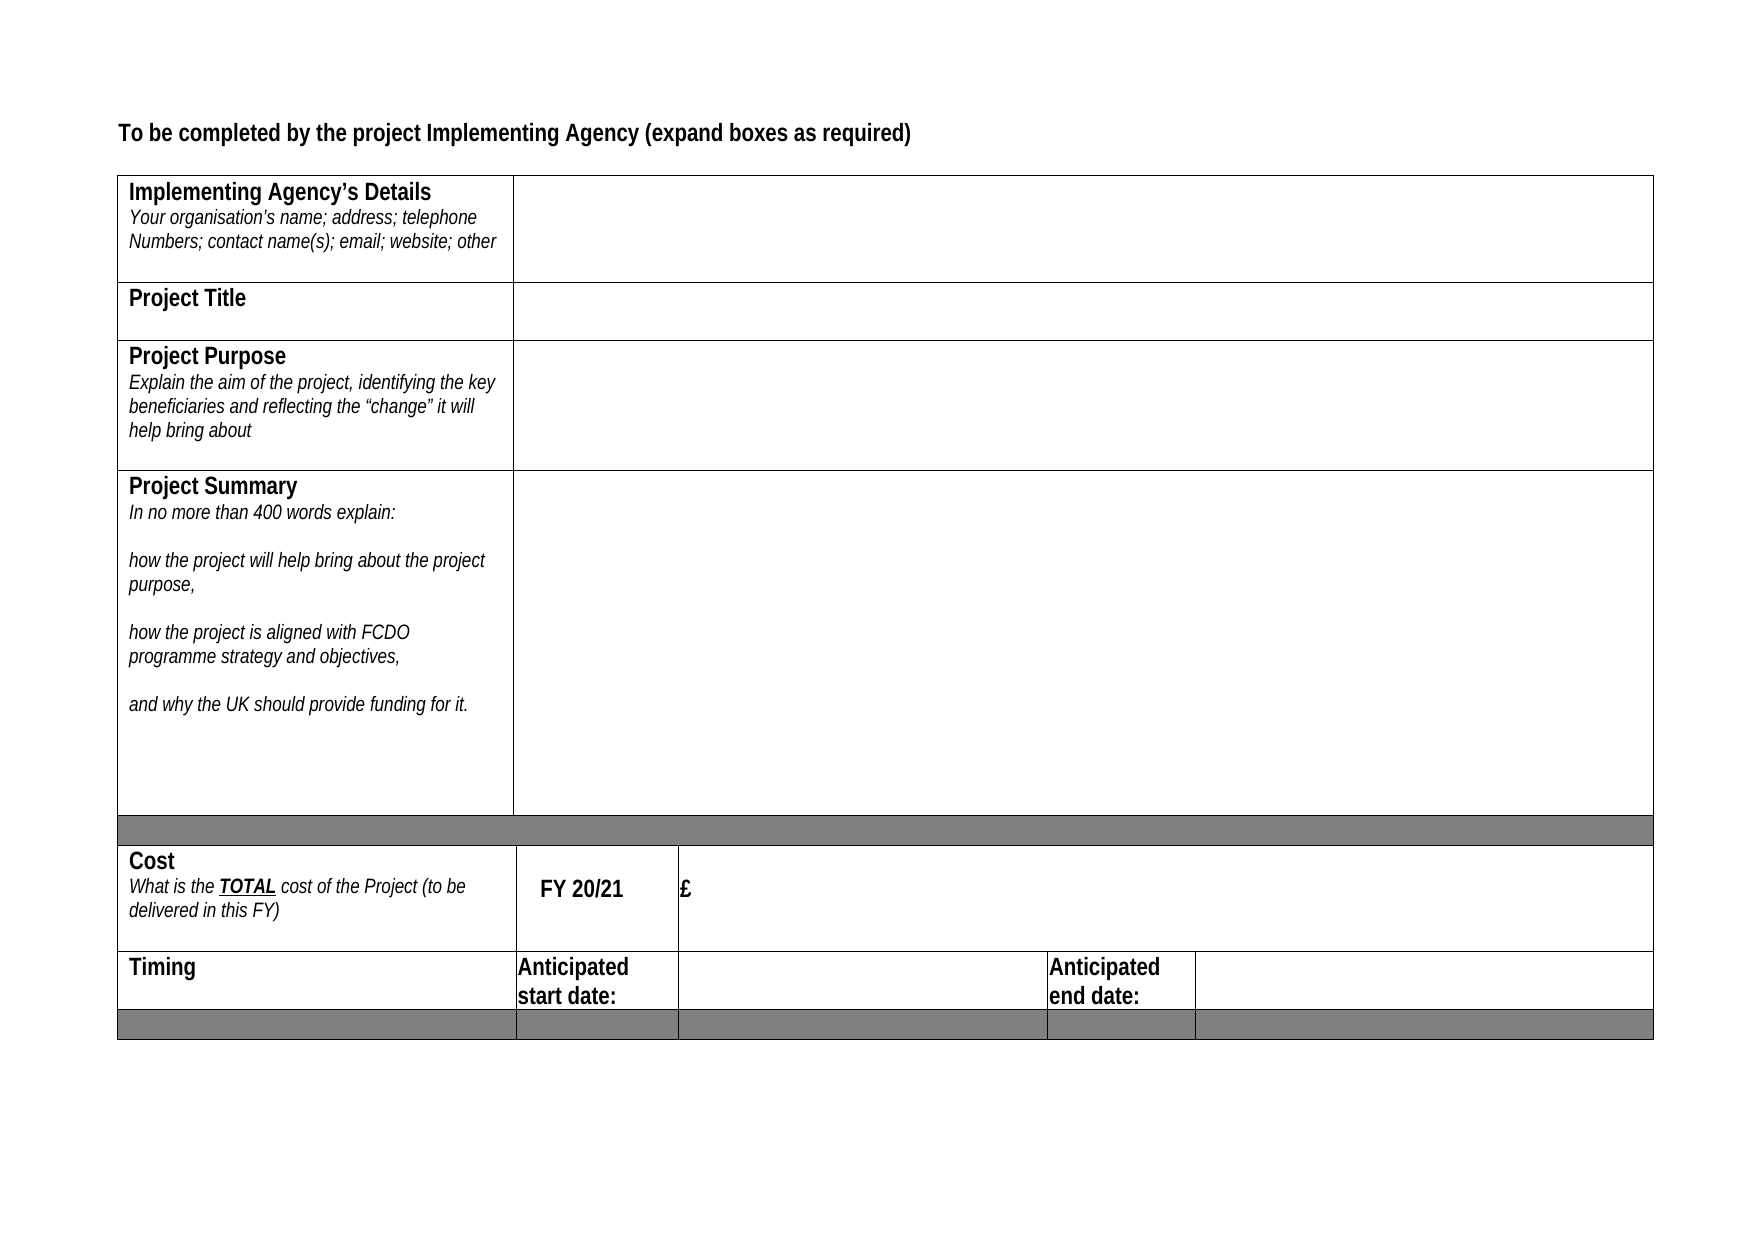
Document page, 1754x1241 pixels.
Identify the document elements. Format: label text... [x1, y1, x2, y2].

table_cell [1196, 952, 1653, 1009]
table_cell [118, 816, 1653, 845]
table_cell [118, 1010, 516, 1039]
text To be completed by the project Implementing Agency (expand boxes as required) [118, 118, 1636, 147]
table_cell Timing [118, 952, 516, 1009]
table_cell [1048, 1010, 1195, 1039]
table_cell [514, 283, 1653, 340]
table_cell Cost What is the TOTAL cost of the Project (to be delivered in this FY) [118, 846, 516, 951]
table_cell Project Summary In no more than 400 words explain: how the project will help bring about the project purpose, how the project is aligned with FCDO programme strategy and objectives, and why the UK should provide funding for it. [118, 471, 513, 815]
table_cell FY 20/21 [517, 846, 678, 951]
table_cell [679, 1010, 1047, 1039]
table_cell Project Purpose Explain the aim of the project, identifying the key beneficiaries and reflecting the “change” it will help bring about [118, 341, 513, 470]
table_cell [517, 1010, 678, 1039]
table_cell Anticipated start date: [517, 952, 678, 1009]
table_cell Project Title [118, 283, 513, 340]
table_cell [514, 471, 1653, 815]
table_header Implementing Agency’s Details Your organisation’s name; address; telephone Numbers; contact name(s); email; website; other [118, 176, 513, 282]
table_cell Anticipated end date: [1048, 952, 1195, 1009]
table_header [514, 176, 1653, 282]
table_cell [1196, 1010, 1653, 1039]
table_cell £ [679, 846, 1653, 951]
table_cell [514, 341, 1653, 470]
table_cell [679, 952, 1047, 1009]
